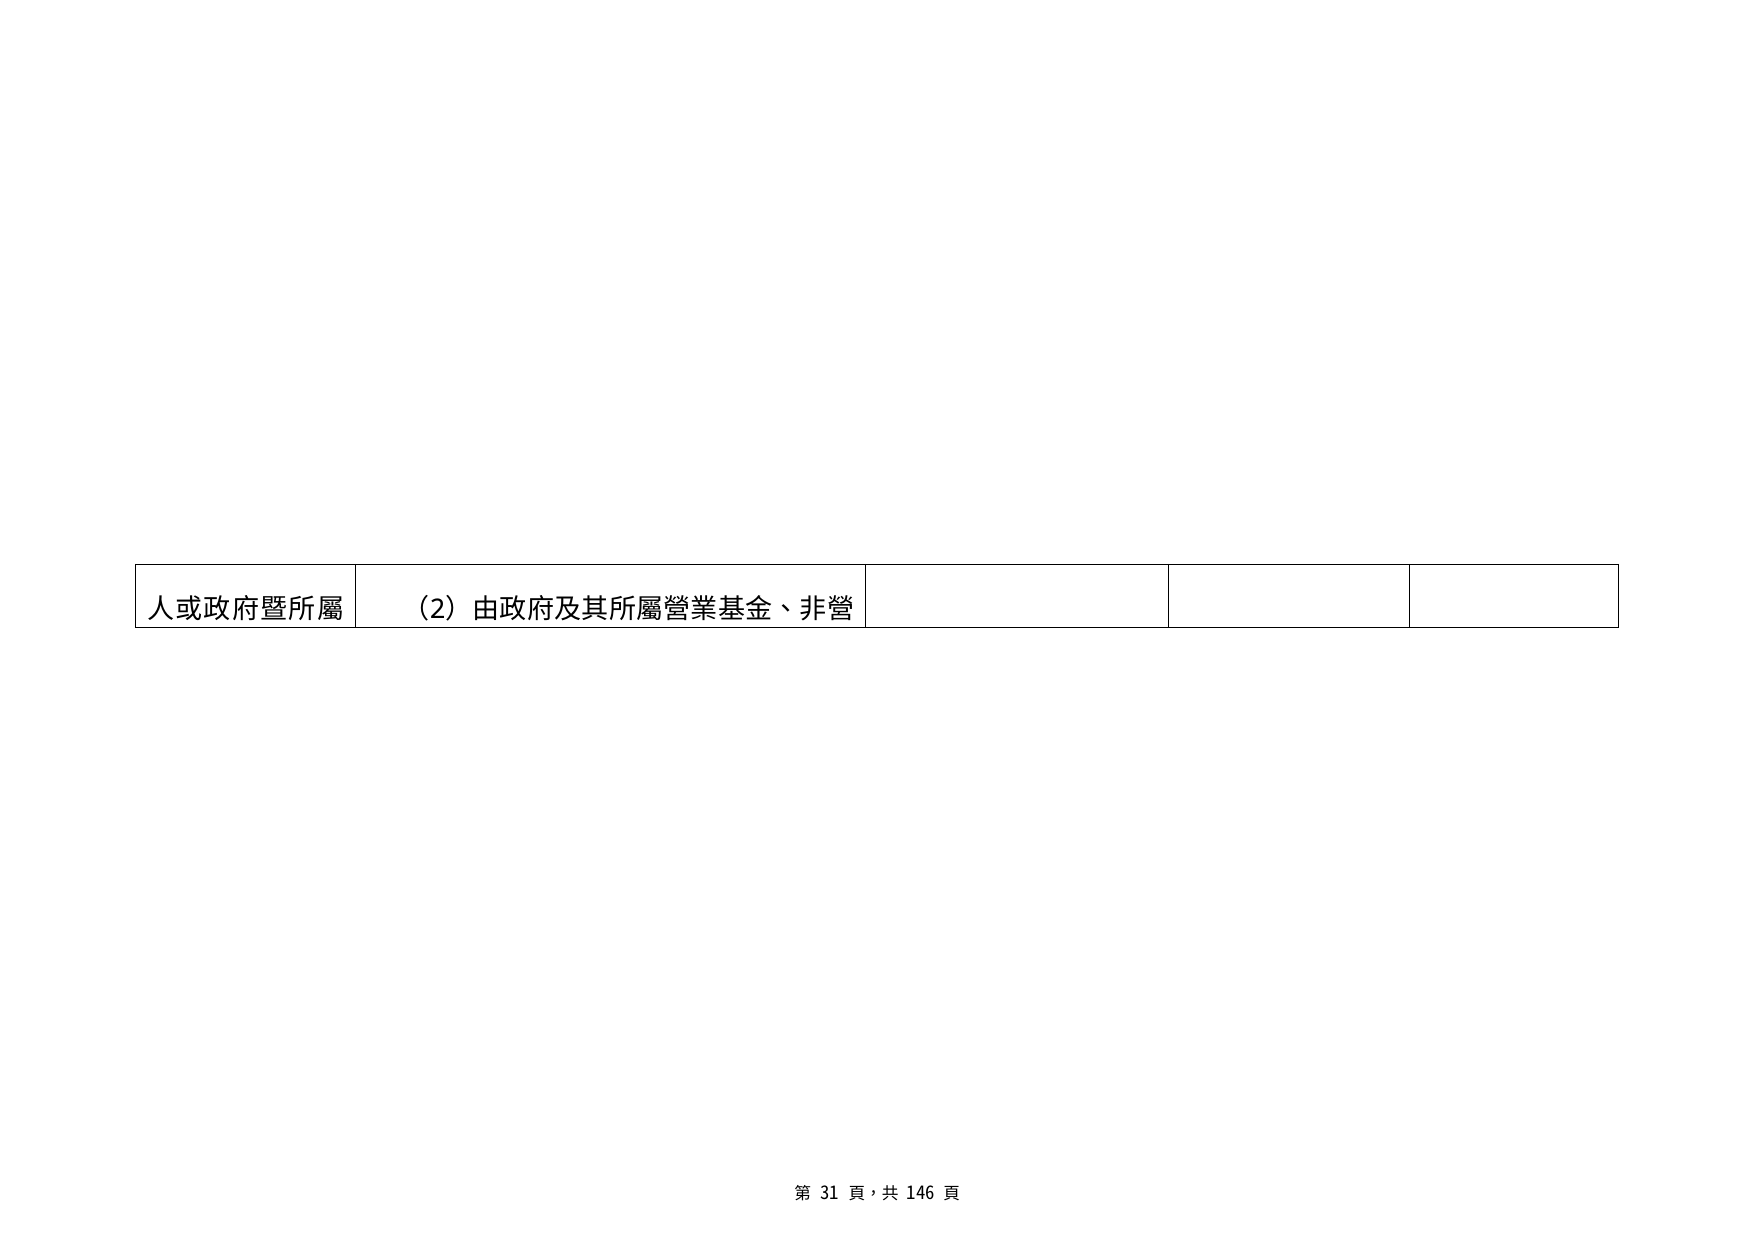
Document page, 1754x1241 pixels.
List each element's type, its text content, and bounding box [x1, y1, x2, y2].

table_cell 一、自114年1月1日起，各機關於核計公務人員休假日數時，其曾服務於下列職務之全時專任年資，得採計為公務人員休假年資： 由政府原始捐助（贈）或捐助（贈）經費，累計達財產總額20%以上之財團法人之職務。 由政府及其所屬營業基金、非營業基金轉投資，且其轉投資金額累計占該事業資本額20%以上事業之職務。 受政府直接或間接控制其人事、財務或業務之下列團體或機構之職務： １、財團法人及其所屬團體或機構。 ２、事業機構及其所屬團體或機構。 二、相關要件之認定標準 所列財團法人、事業機構及其所屬團體或機構之職務，經銓敘部彙整為「政府捐助（贈）之財團法人或政府暨所屬營業、非營業基金轉投資事業彙整表」(網址：https://gov.tw/cAX，以下簡稱彙整表)，定期於該部全球資訊網退休資訊專區公告。是各機關於核計公務人員休假日數時，請參考該部最新公告之彙整表。 有關「全時專任」之認定，係指以全部工時擔任專職而言，如僅部分工時或兼任者非屬之；上開「全部工時」，依勞動基準法或所適用之人事法規有關工作時間規定認定之。公務人員如有彙整表所列之財團法人或事業機構服務年資，尚須符合「全時專任」性質，始得予併計休假年資，爰個案仍須檢具相關證明文件，俾利各機關覈實認定。 相關特殊情形之處理 曾服務於彙整表所列財團法人或事業機構「停發月退休金及停辦優惠存款生效日」前之年資認定：服務年資全部或部分在停發生效日前，倘為全時專任性質者，均得採計為公務人員休假年資。 曾服務於彙整表所列「解除列管財團法人及轉投資事業」之年資認定：服務期間必須屬於該表「解除列管停發退休金及停辦優惠存款生效日」前，且為全時專任性質者，始得採計為公務人員休假年資。 [356, 565, 865, 627]
table_cell [866, 565, 1168, 627]
table_cell [1410, 565, 1618, 627]
table_cell 人或政府暨所屬 [136, 565, 355, 627]
table_cell 臺中市政府民國113年9月12日府授人考字第1130257383號函 [1169, 565, 1409, 627]
